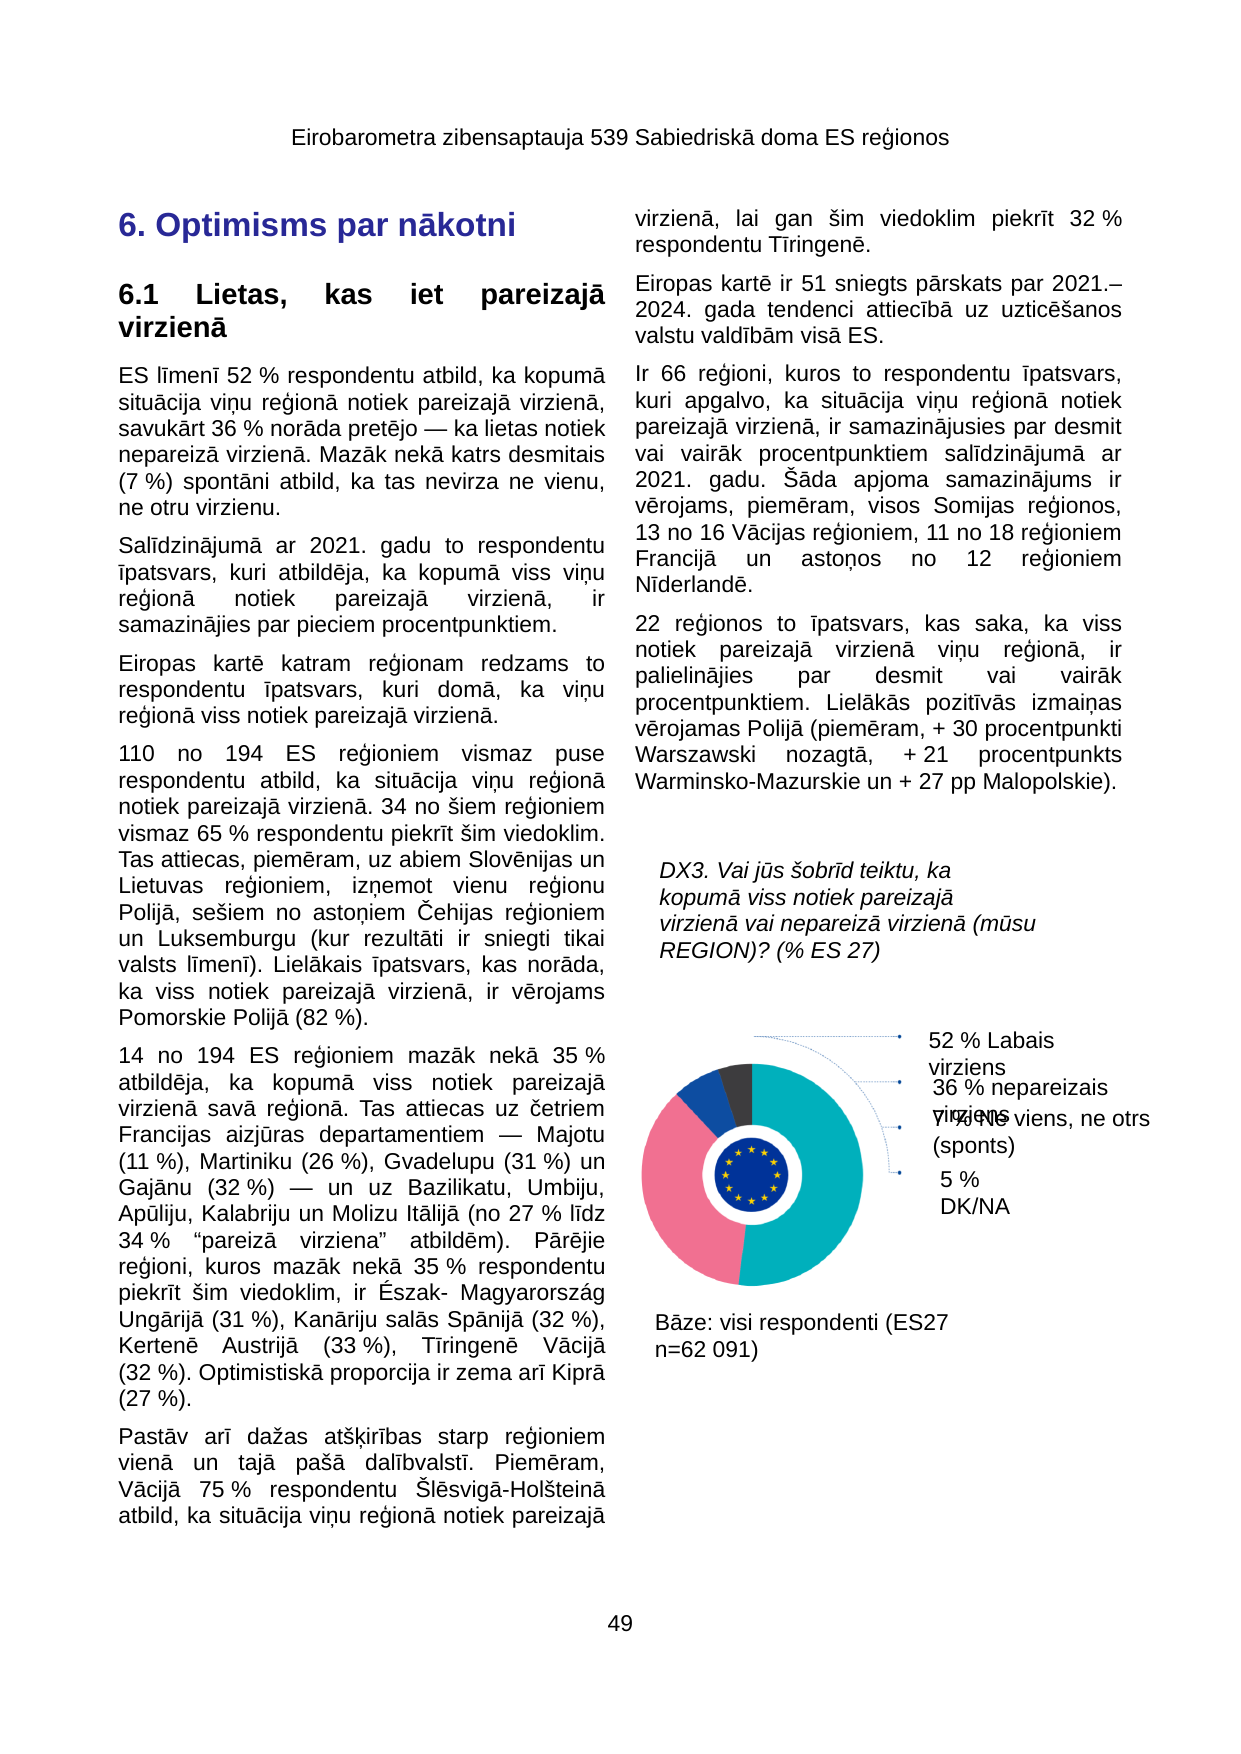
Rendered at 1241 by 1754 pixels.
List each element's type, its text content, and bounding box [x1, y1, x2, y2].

picture [634, 1027, 908, 1291]
text 14 no 194 ES reģioniem mazāk nekā 35 % atbildēja, ka kopumā viss notiek pareizajā virzienā savā reģionā. Tas attiecas uz četriem Francijas aizjūras departamentiem — Majotu (11 %), Martiniku (26 %), Gvadelupu (31 %) un Gajānu (32 %) — un uz Bazilikatu, Umbiju, Apūliju, Kalabriju un Molizu Itālijā (no 27 % līdz 34 % “pareizā virziena” atbildēm). Pārējie reģioni, kuros mazāk nekā 35 % respondentu piekrīt šim viedoklim, ir Észak- Magyarország Ungārijā (31 %), Kanāriju salās Spānijā (32 %), Kertenē Austrijā (33 %), Tīringenē Vācijā (32 %). Optimistiskā proporcija ir zema arī Kiprā (27 %). [118, 1042, 605, 1411]
text virzienā, lai gan šim viedoklim piekrīt 32 % respondentu Tīringenē. [635, 205, 1122, 258]
subtitle 6. Optimisms par nākotni [118, 205, 605, 243]
text Ir 66 reģioni, kuros to respondentu īpatsvars, kuri apgalvo, ka situācija viņu reģionā notiek pareizajā virzienā, ir samazinājusies par desmit vai vairāk procentpunktiem salīdzinājumā ar 2021. gadu. Šāda apjoma samazinājums ir vērojams, piemēram, visos Somijas reģionos, 13 no 16 Vācijas reģioniem, 11 no 18 reģioniem Francijā un astoņos no 12 reģioniem Nīderlandē. [635, 360, 1122, 598]
text 110 no 194 ES reģioniem vismaz puse respondentu atbild, ka situācija viņu reģionā notiek pareizajā virzienā. 34 no šiem reģioniem vismaz 65 % respondentu piekrīt šim viedoklim. Tas attiecas, piemēram, uz abiem Slovēnijas un Lietuvas reģioniem, izņemot vienu reģionu Polijā, sešiem no astoņiem Čehijas reģioniem un Luksemburgu (kur rezultāti ir sniegti tikai valsts līmenī). Lielākais īpatsvars, kas norāda, ka viss notiek pareizajā virzienā, ir vērojams Pomorskie Polijā (82 %). [118, 740, 605, 1030]
text Salīdzinājumā ar 2021. gadu to respondentu īpatsvars, kuri atbildēja, ka kopumā viss viņu reģionā notiek pareizajā virzienā, ir samazinājies par pieciem procentpunktiem. [118, 532, 605, 638]
text 22 reģionos to īpatsvars, kas saka, ka viss notiek pareizajā virzienā viņu reģionā, ir palielinājies par desmit vai vairāk procentpunktiem. Lielākās pozitīvās izmaiņas vērojamas Polijā (piemēram, + 30 procentpunkti Warszawski nozagtā, + 21 procentpunkts Warminsko-Mazurskie un + 27 pp Malopolskie). [635, 609, 1122, 794]
text Eiropas kartē ir 51 sniegts pārskats par 2021.–2024. gada tendenci attiecībā uz uzticēšanos valstu valdībām visā ES. [635, 269, 1122, 348]
text Eiropas kartē katram reģionam redzams to respondentu īpatsvars, kuri domā, ka viņu reģionā viss notiek pareizajā virzienā. [118, 649, 605, 728]
text ES līmenī 52 % respondentu atbild, ka kopumā situācija viņu reģionā notiek pareizajā virzienā, savukārt 36 % norāda pretējo — ka lietas notiek nepareizā virzienā. Mazāk nekā katrs desmitais (7 %) spontāni atbild, ka tas nevirza ne vienu, ne otru virzienu. [118, 362, 605, 520]
text Pastāv arī dažas atšķirības starp reģioniem vienā un tajā pašā dalībvalstī. Piemēram, Vācijā 75 % respondentu Šlēsvigā-Holšteinā atbild, ka situācija viņu reģionā notiek pareizajā [118, 1423, 605, 1528]
subtitle 6.1 Lietas, kas iet pareizajā virzienā [118, 277, 605, 344]
